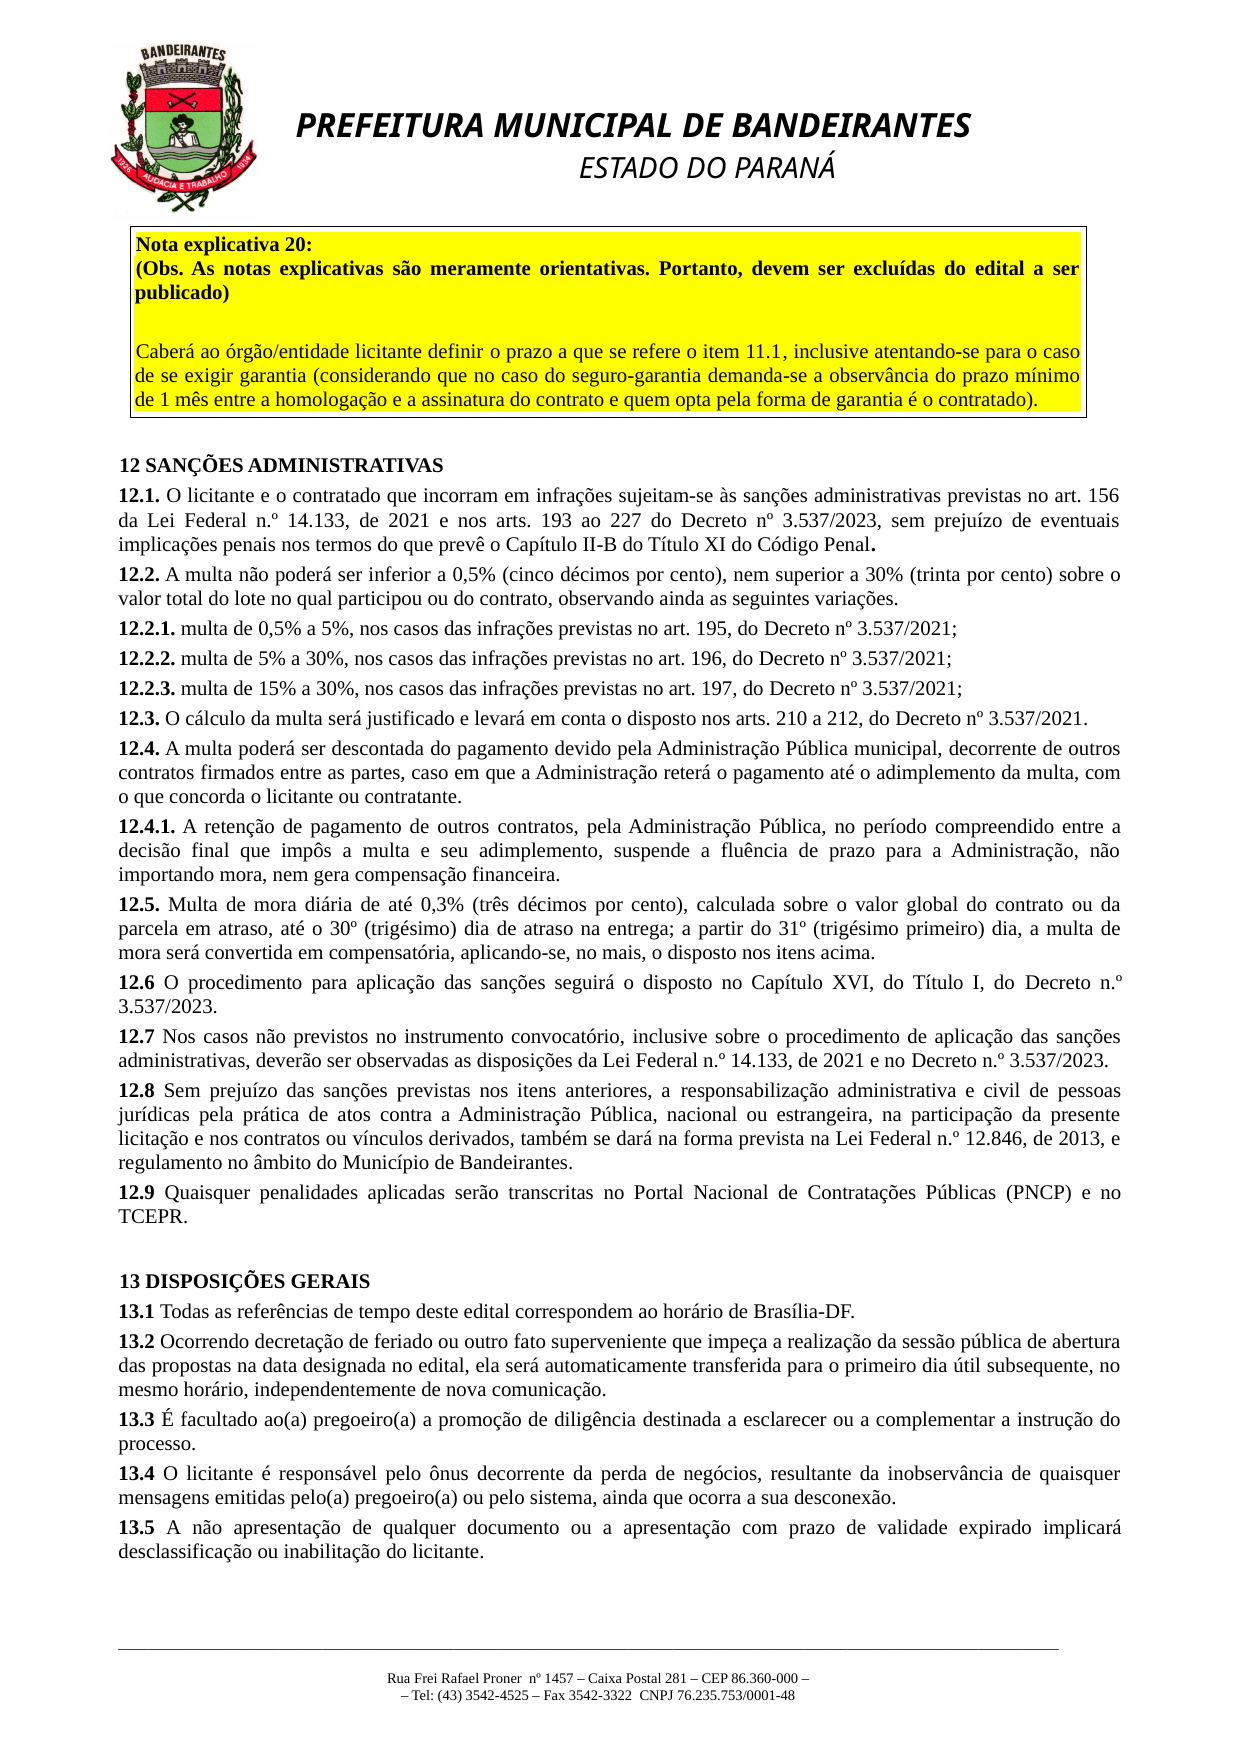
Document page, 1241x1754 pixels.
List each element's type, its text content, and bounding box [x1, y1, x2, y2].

text 13.4 O licitante é responsável pelo ônus decorrente da perda de negócios, resultante da inobservância de quaisquer mensagens emitidas pelo(a) pregoeiro(a) ou pelo sistema, ainda que ocorra a sua desconexão. [118, 1461, 1122, 1509]
text 12.4.1. A retenção de pagamento de outros contratos, pela Administração Pública, no período compreendido entre a decisão final que impôs a multa e seu adimplemento, suspende a fluência de prazo para a Administração, não importando mora, nem gera compensação financeira. [118, 814, 1122, 886]
text 12.5. Multa de mora diária de até 0,3% (três décimos por cento), calculada sobre o valor global do contrato ou da parcela em atraso, até o 30º (trigésimo) dia de atraso na entrega; a partir do 31º (trigésimo primeiro) dia, a multa de mora será convertida em compensatória, aplicando-se, no mais, o disposto nos itens acima. [118, 892, 1122, 964]
text 12.9 Quaisquer penalidades aplicadas serão transcritas no Portal Nacional de Contratações Públicas (PNCP) e no TCEPR. [118, 1180, 1122, 1228]
text 13.1 Todas as referências de tempo deste edital correspondem ao horário de Brasília-DF. [118, 1299, 1122, 1323]
text 12.4. A multa poderá ser descontada do pagamento devido pela Administração Pública municipal, decorrente de outros contratos firmados entre as partes, caso em que a Administração reterá o pagamento até o adimplemento da multa, com o que concorda o licitante ou contratante. [118, 736, 1122, 808]
text 12.3. O cálculo da multa será justificado e levará em conta o disposto nos arts. 210 a 212, do Decreto nº 3.537/2021. [118, 706, 1122, 730]
table_header Nota explicativa 20: (Obs. As notas explicativas são meramente orientativas. Portanto, devem ser excluídas do edital a ser publicado) Caberá ao órgão/entidade licitante definir o prazo a que se refere o item 11.1, inclusive atentando-se para o caso de se exigir garantia (considerando que no caso do seguro-garantia demanda-se a observância do prazo mínimo de 1 mês entre a homologação e a assinatura do contrato e quem opta pela forma de garantia é o contratado). [131, 227, 1086, 417]
text 13.2 Ocorrendo decretação de feriado ou outro fato superveniente que impeça a realização da sessão pública de abertura das propostas na data designada no edital, ela será automaticamente transferida para o primeiro dia útil subsequente, no mesmo horário, independentemente de nova comunicação. [118, 1329, 1122, 1401]
text 12.7 Nos casos não previstos no instrumento convocatório, inclusive sobre o procedimento de aplicação das sanções administrativas, deverão ser observadas as disposições da Lei Federal n.º 14.133, de 2021 e no Decreto n.º 3.537/2023. [118, 1024, 1122, 1072]
text 12.2.3. multa de 15% a 30%, nos casos das infrações previstas no art. 197, do Decreto nº 3.537/2021; [118, 676, 1122, 700]
text 12.8 Sem prejuízo das sanções previstas nos itens anteriores, a responsabilização administrativa e civil de pessoas jurídicas pela prática de atos contra a Administração Pública, nacional ou estrangeira, na participação da presente licitação e nos contratos ou vínculos derivados, também se dará na forma prevista na Lei Federal n.º 12.846, de 2013, e regulamento no âmbito do Município de Bandeirantes. [118, 1078, 1122, 1174]
text 12 SANÇÕES ADMINISTRATIVAS [119, 453, 1128, 477]
text 13.3 É facultado ao(a) pregoeiro(a) a promoção de diligência destinada a esclarecer ou a complementar a instrução do processo. [118, 1407, 1122, 1455]
text 12.2. A multa não poderá ser inferior a 0,5% (cinco décimos por cento), nem superior a 30% (trinta por cento) sobre o valor total do lote no qual participou ou do contrato, observando ainda as seguintes variações. [118, 562, 1122, 610]
text 13 DISPOSIÇÕES GERAIS [119, 1269, 1128, 1293]
text 12.6 O procedimento para aplicação das sanções seguirá o disposto no Capítulo XVI, do Título I, do Decreto n.º 3.537/2023. [118, 970, 1122, 1018]
text 12.2.1. multa de 0,5% a 5%, nos casos das infrações previstas no art. 195, do Decreto nº 3.537/2021; [118, 616, 1122, 640]
picture [109, 43, 259, 221]
text 12.2.2. multa de 5% a 30%, nos casos das infrações previstas no art. 196, do Decreto nº 3.537/2021; [118, 646, 1122, 670]
text 13.5 A não apresentação de qualquer documento ou a apresentação com prazo de validade expirado implicará desclassificação ou inabilitação do licitante. [118, 1515, 1122, 1563]
text 12.1. O licitante e o contratado que incorram em infrações sujeitam-se às sanções administrativas previstas no art. 156 da Lei Federal n.º 14.133, de 2021 e nos arts. 193 ao 227 do Decreto nº 3.537/2023, sem prejuízo de eventuais implicações penais nos termos do que prevê o Capítulo II-B do Título XI do Código Penal. [118, 483, 1122, 556]
